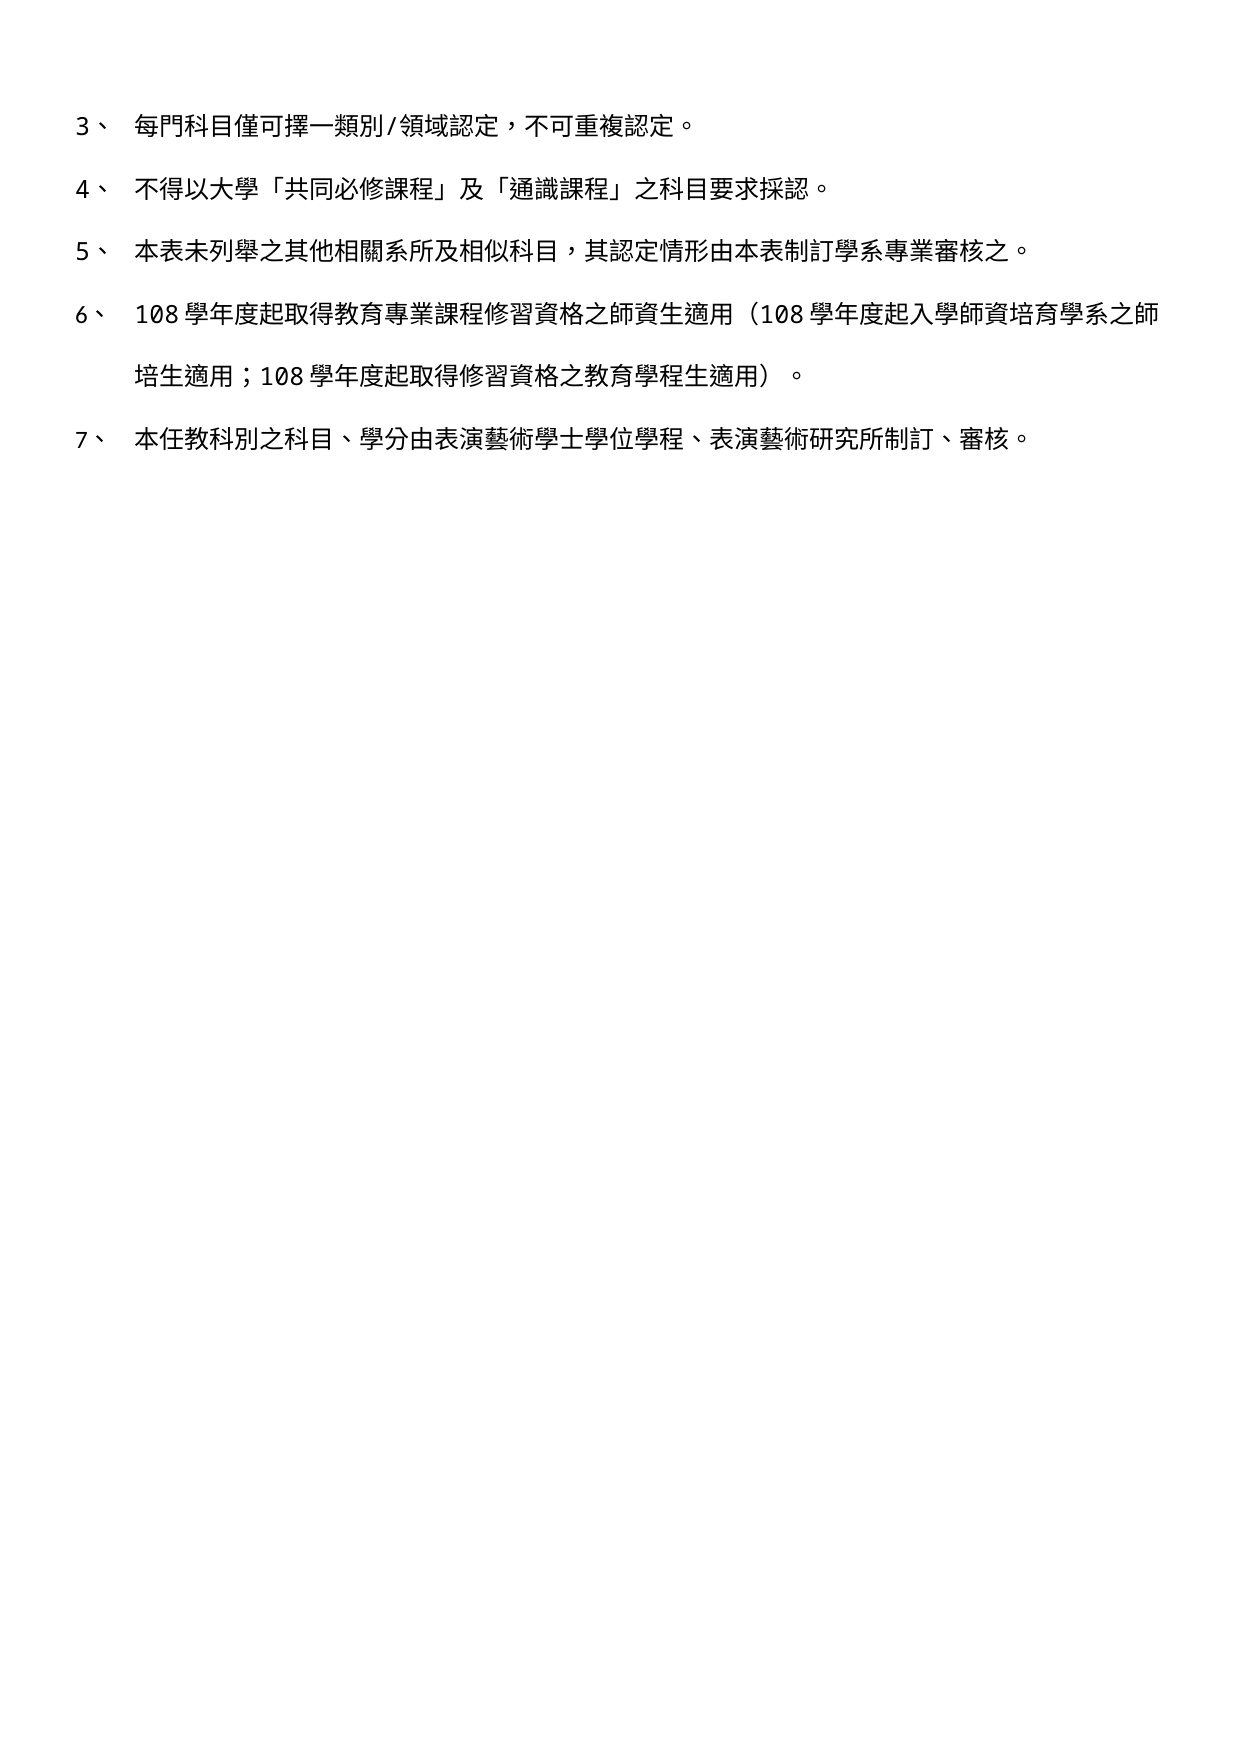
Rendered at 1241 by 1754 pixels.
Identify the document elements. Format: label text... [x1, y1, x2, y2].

list 本任教科別之科目、學分由表演藝術學士學位學程、表演藝術研究所制訂、審核。 [75, 396, 1165, 458]
list 每門科目僅可擇一類別/領域認定，不可重複認定。 [75, 83, 1165, 146]
list 本表未列舉之其他相關系所及相似科目，其認定情形由本表制訂學系專業審核之。 [75, 208, 1165, 271]
list 不得以大學「共同必修課程」及「通識課程」之科目要求採認。 [75, 146, 1165, 208]
list 108學年度起取得教育專業課程修習資格之師資生適用（108學年度起入學師資培育學系之師培生適用；108學年度起取得修習資格之教育學程生適用）。 [75, 271, 1165, 396]
